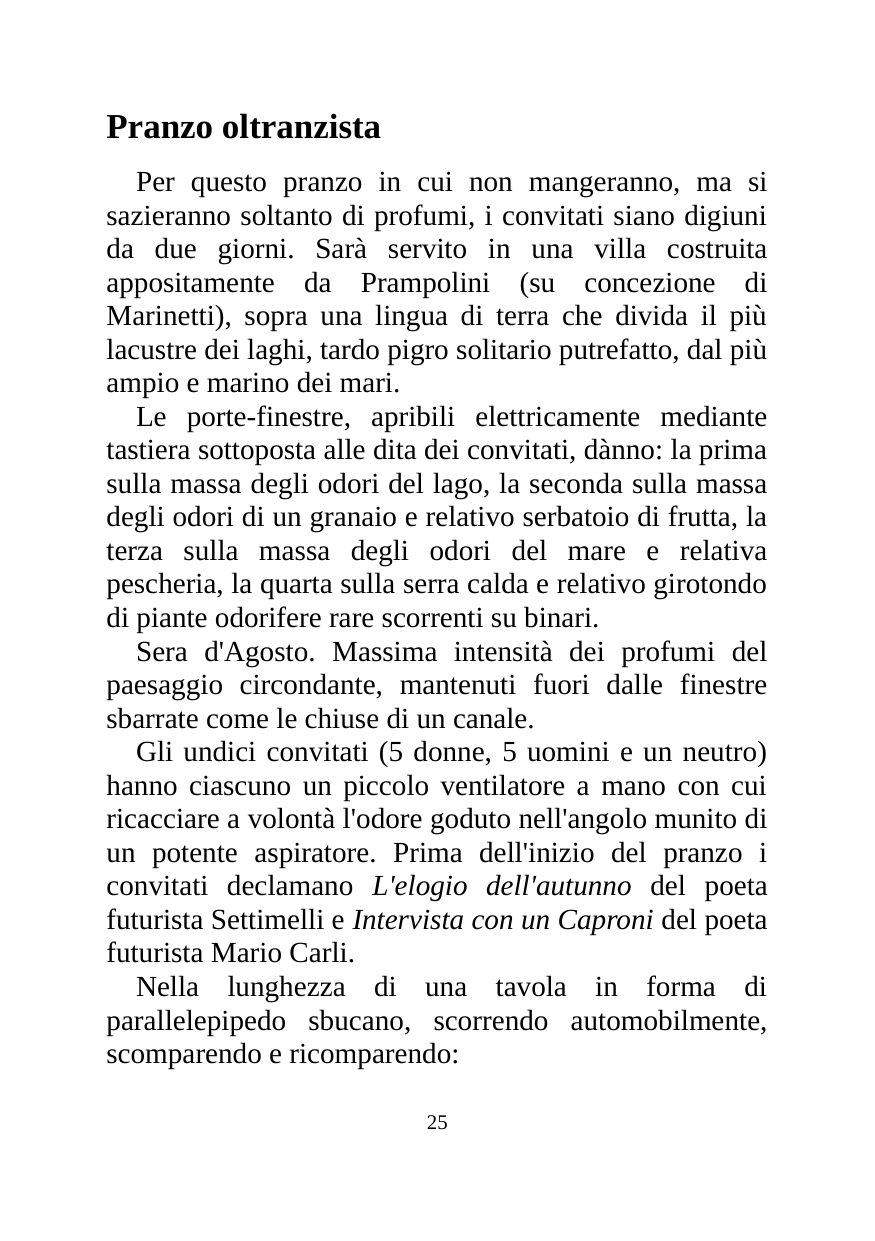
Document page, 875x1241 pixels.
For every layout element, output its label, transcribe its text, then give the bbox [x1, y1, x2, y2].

text Sera d'Agosto. Massima intensità dei profumi del paesaggio circondante, mantenuti fuori dalle finestre sbarrate come le chiuse di un canale. [106, 634, 768, 734]
text Gli undici convitati (5 donne, 5 uomini e un neutro) hanno ciascuno un piccolo ventilatore a mano con cui ricacciare a volontà l'odore goduto nell'angolo munito di un potente aspiratore. Prima dell'inizio del pranzo i convitati declamano L'elogio dell'autunno del poeta futurista Settimelli e Intervista con un Caproni del poeta futurista Mario Carli. [106, 734, 768, 969]
subtitle Pranzo oltranzista [106, 106, 768, 146]
text Le porte-finestre, apribili elettricamente mediante tastiera sottoposta alle dita dei convitati, dànno: la prima sulla massa degli odori del lago, la seconda sulla massa degli odori di un granaio e relativo serbatoio di frutta, la terza sulla massa degli odori del mare e relativa pescheria, la quarta sulla serra calda e relativo girotondo di piante odorifere rare scorrenti su binari. [106, 399, 768, 634]
text Nella lunghezza di una tavola in forma di parallelepipedo sbucano, scorrendo automobilmente, scomparendo e ricomparendo: [106, 969, 768, 1070]
text Per questo pranzo in cui non mangeranno, ma si sazieranno soltanto di profumi, i convitati siano digiuni da due giorni. Sarà servito in una villa costruita appositamente da Prampolini (su concezione di Marinetti), sopra una lingua di terra che divida il più lacustre dei laghi, tardo pigro solitario putrefatto, dal più ampio e marino dei mari. [106, 164, 768, 399]
